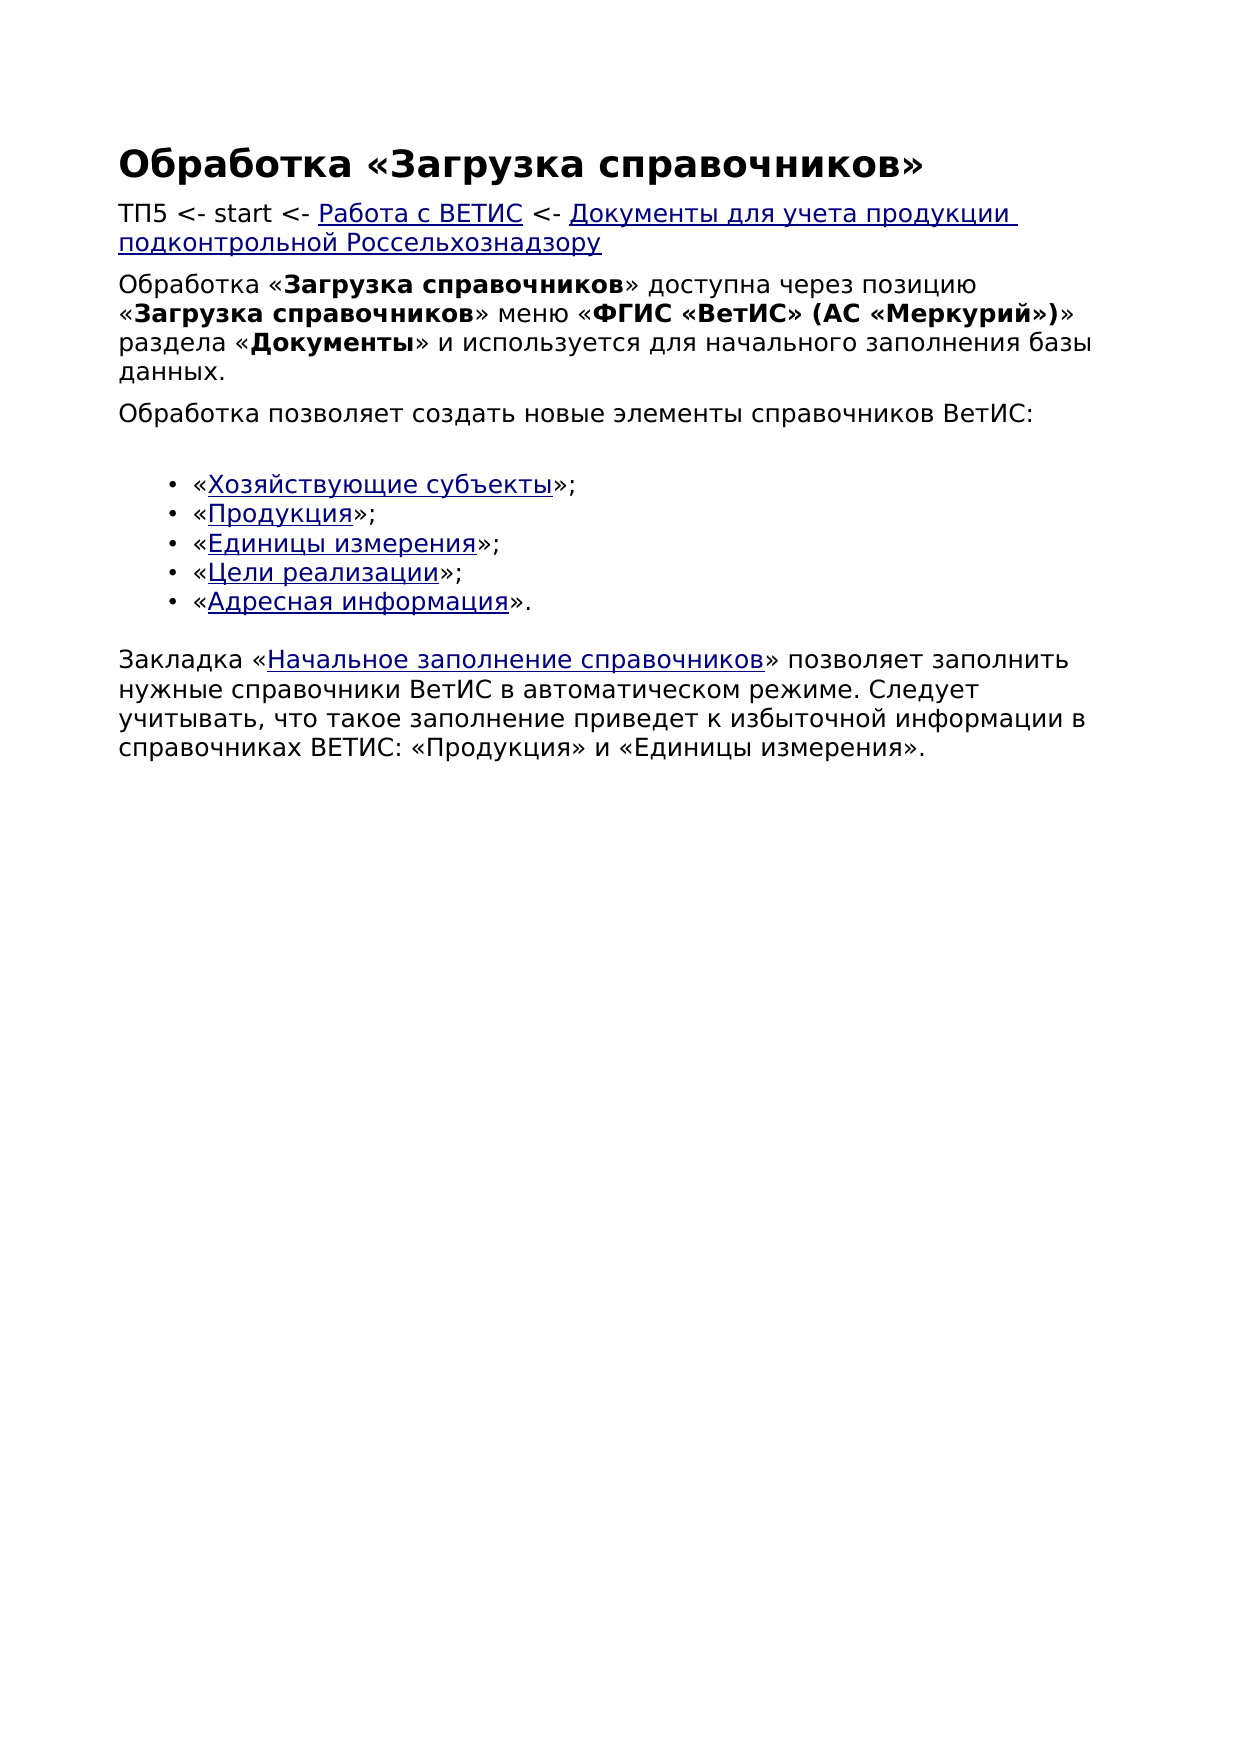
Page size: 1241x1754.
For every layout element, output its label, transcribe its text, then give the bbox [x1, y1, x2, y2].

text Обработка «Загрузка справочников» доступна через позицию «Загрузка справочников» меню «ФГИС «ВетИС» (АС «Меркурий»)» раздела «Документы» и используется для начального заполнения базы данных. [118, 270, 1122, 387]
text Закладка «Начальное заполнение справочников» позволяет заполнить нужные справочники ВетИС в автоматическом режиме. Следует учитывать, что такое заполнение приведет к избыточной информации в справочниках ВЕТИС: «Продукция» и «Единицы измерения». [118, 646, 1122, 762]
list «Продукция»; [177, 499, 1122, 529]
text ТП5 <- start <- Работа с ВЕТИС <- Документы для учета продукции подконтрольной Россельхознадзору [118, 199, 1122, 258]
subtitle Обработка «Загрузка справочников» [118, 143, 1122, 187]
list «Хозяйствующие субъекты»; [177, 470, 1122, 499]
list «Единицы измерения»; [177, 529, 1122, 558]
list «Цели реализации»; [177, 558, 1122, 587]
list «Адресная информация». [177, 587, 1122, 616]
text Обработка позволяет создать новые элементы справочников ВетИС: [118, 399, 1122, 428]
